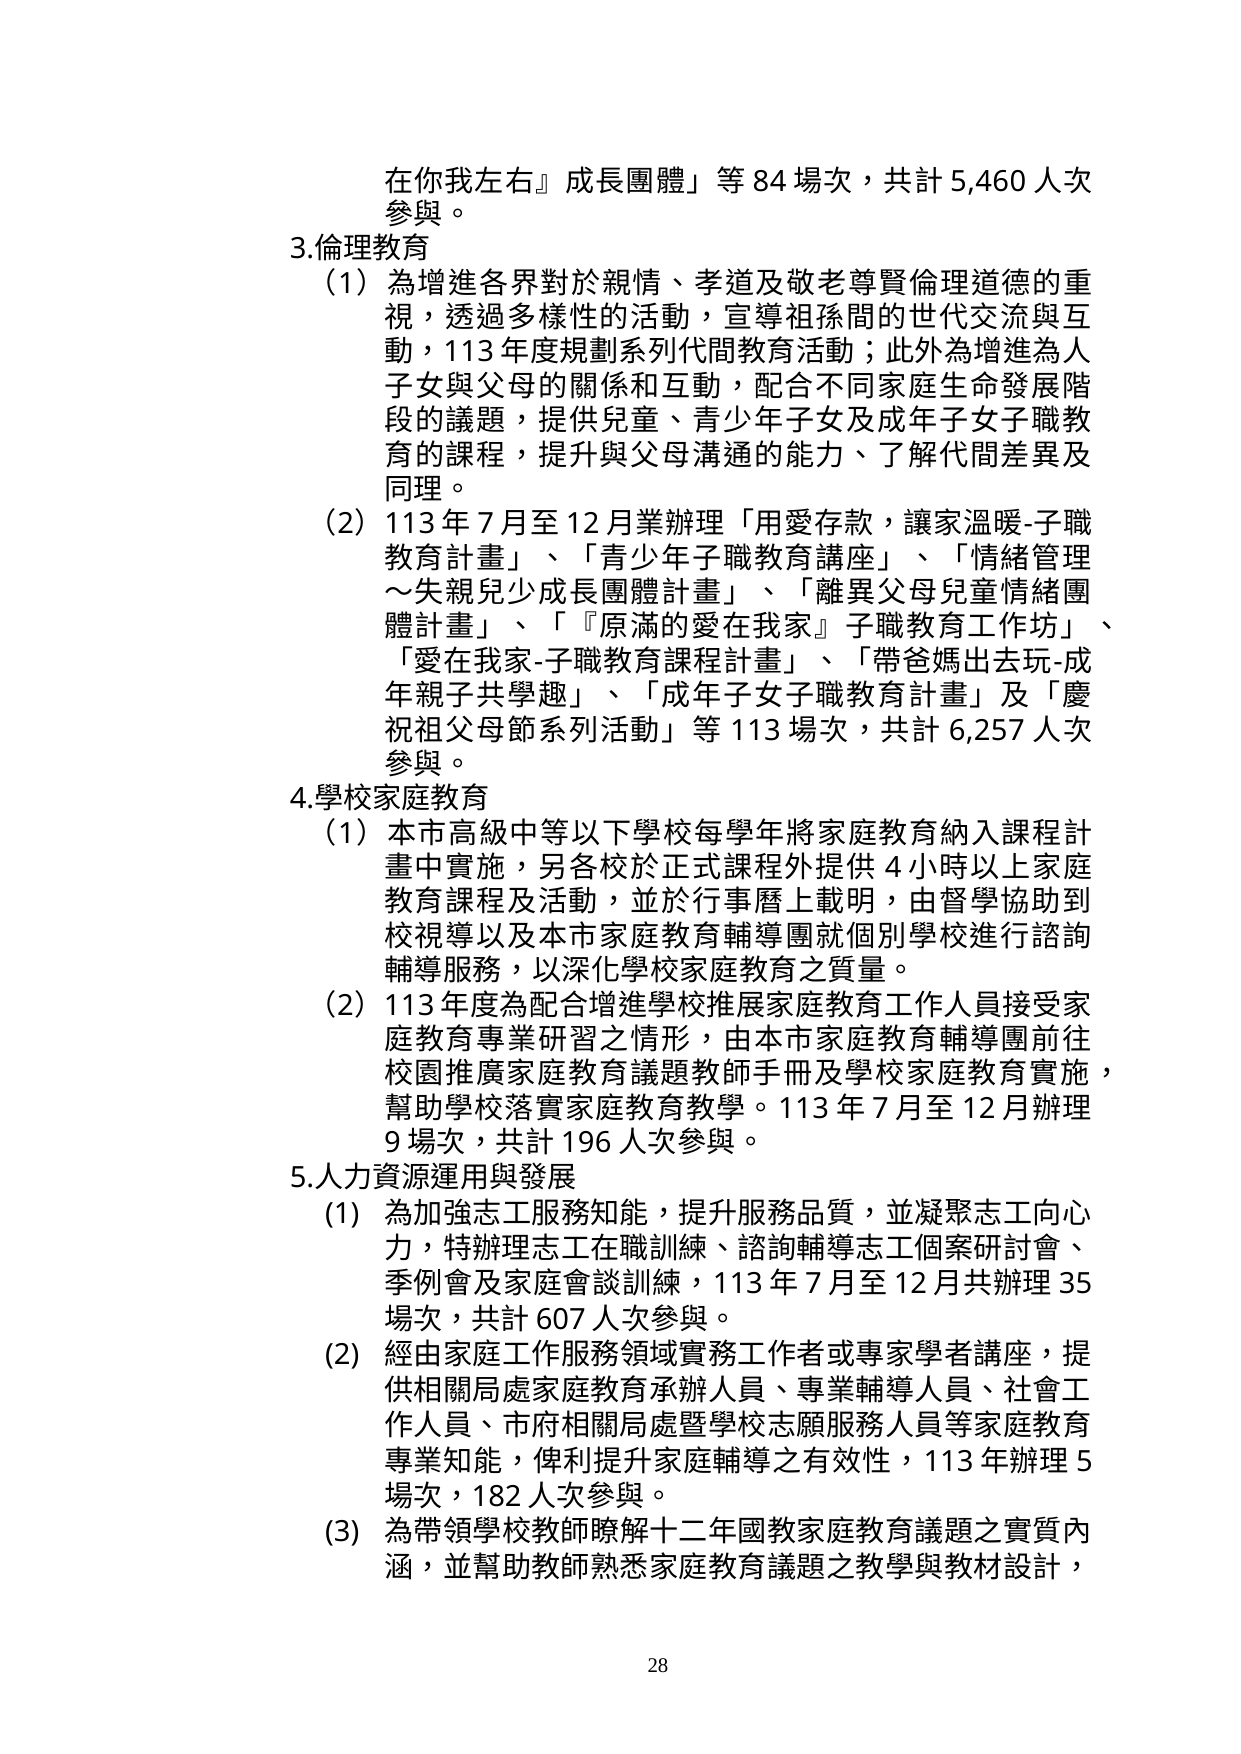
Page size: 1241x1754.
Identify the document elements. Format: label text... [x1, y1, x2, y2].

list 經由家庭工作服務領域實務工作者或專家學者講座，提供相關局處家庭教育承辦人員、專業輔導人員、社會工作人員、市府相關局處暨學校志願服務人員等家庭教育專業知能，俾利提升家庭輔導之有效性，113年辦理5場次，182人次參與。 [325, 1336, 1092, 1513]
text （1）為增進各界對於親情、孝道及敬老尊賢倫理道德的重視，透過多樣性的活動，宣導祖孫間的世代交流與互動，113年度規劃系列代間教育活動；此外為增進為人子女與父母的關係和互動，配合不同家庭生命發展階段的議題，提供兒童、青少年子女及成年子女子職教育的課程，提升與父母溝通的能力、了解代間差異及同理。 [307, 266, 1092, 506]
text 4.學校家庭教育 [289, 781, 1092, 816]
text 3.倫理教育 [289, 231, 1092, 266]
text 5.人力資源運用與發展 [289, 1159, 1092, 1195]
text （2）113年度為配合增進學校推展家庭教育工作人員接受家庭教育專業研習之情形，由本市家庭教育輔導團前往校園推廣家庭教育議題教師手冊及學校家庭教育實施，幫助學校落實家庭教育教學。113年7月至12月辦理9場次，共計196人次參與。 [307, 987, 1092, 1159]
list 為帶領學校教師瞭解十二年國教家庭教育議題之實質內涵，並幫助教師熟悉家庭教育議題之教學與教材設計，俾利提升學校教師規劃家庭教育融入課程設計知能，113年辦理4場「高級中等以下學校家庭教育種子教師培訓」，計95人參加。 [325, 1513, 1092, 1584]
list 為加強志工服務知能，提升服務品質，並凝聚志工向心力，特辦理志工在職訓練、諮詢輔導志工個案研討會、季例會及家庭會談訓練，113年7月至12月共辦理35場次，共計607人次參與。 [325, 1195, 1092, 1336]
text （1）本市高級中等以下學校每學年將家庭教育納入課程計畫中實施，另各校於正式課程外提供4小時以上家庭教育課程及活動，並於行事曆上載明，由督學協助到校視導以及本市家庭教育輔導團就個別學校進行諮詢輔導服務，以深化學校家庭教育之質量。 [307, 816, 1092, 987]
text 在你我左右』成長團體」等84場次，共計5,460人次參與。 [307, 164, 1092, 231]
text （2）113年7月至12月業辦理「用愛存款，讓家溫暖-子職教育計畫」、「青少年子職教育講座」、「情緒管理～失親兒少成長團體計畫」、「離異父母兒童情緒團體計畫」、「『原滿的愛在我家』子職教育工作坊」、「愛在我家-子職教育課程計畫」、「帶爸媽出去玩-成年親子共學趣」、「成年子女子職教育計畫」及「慶祝祖父母節系列活動」等113場次，共計6,257人次參與。 [307, 506, 1092, 781]
